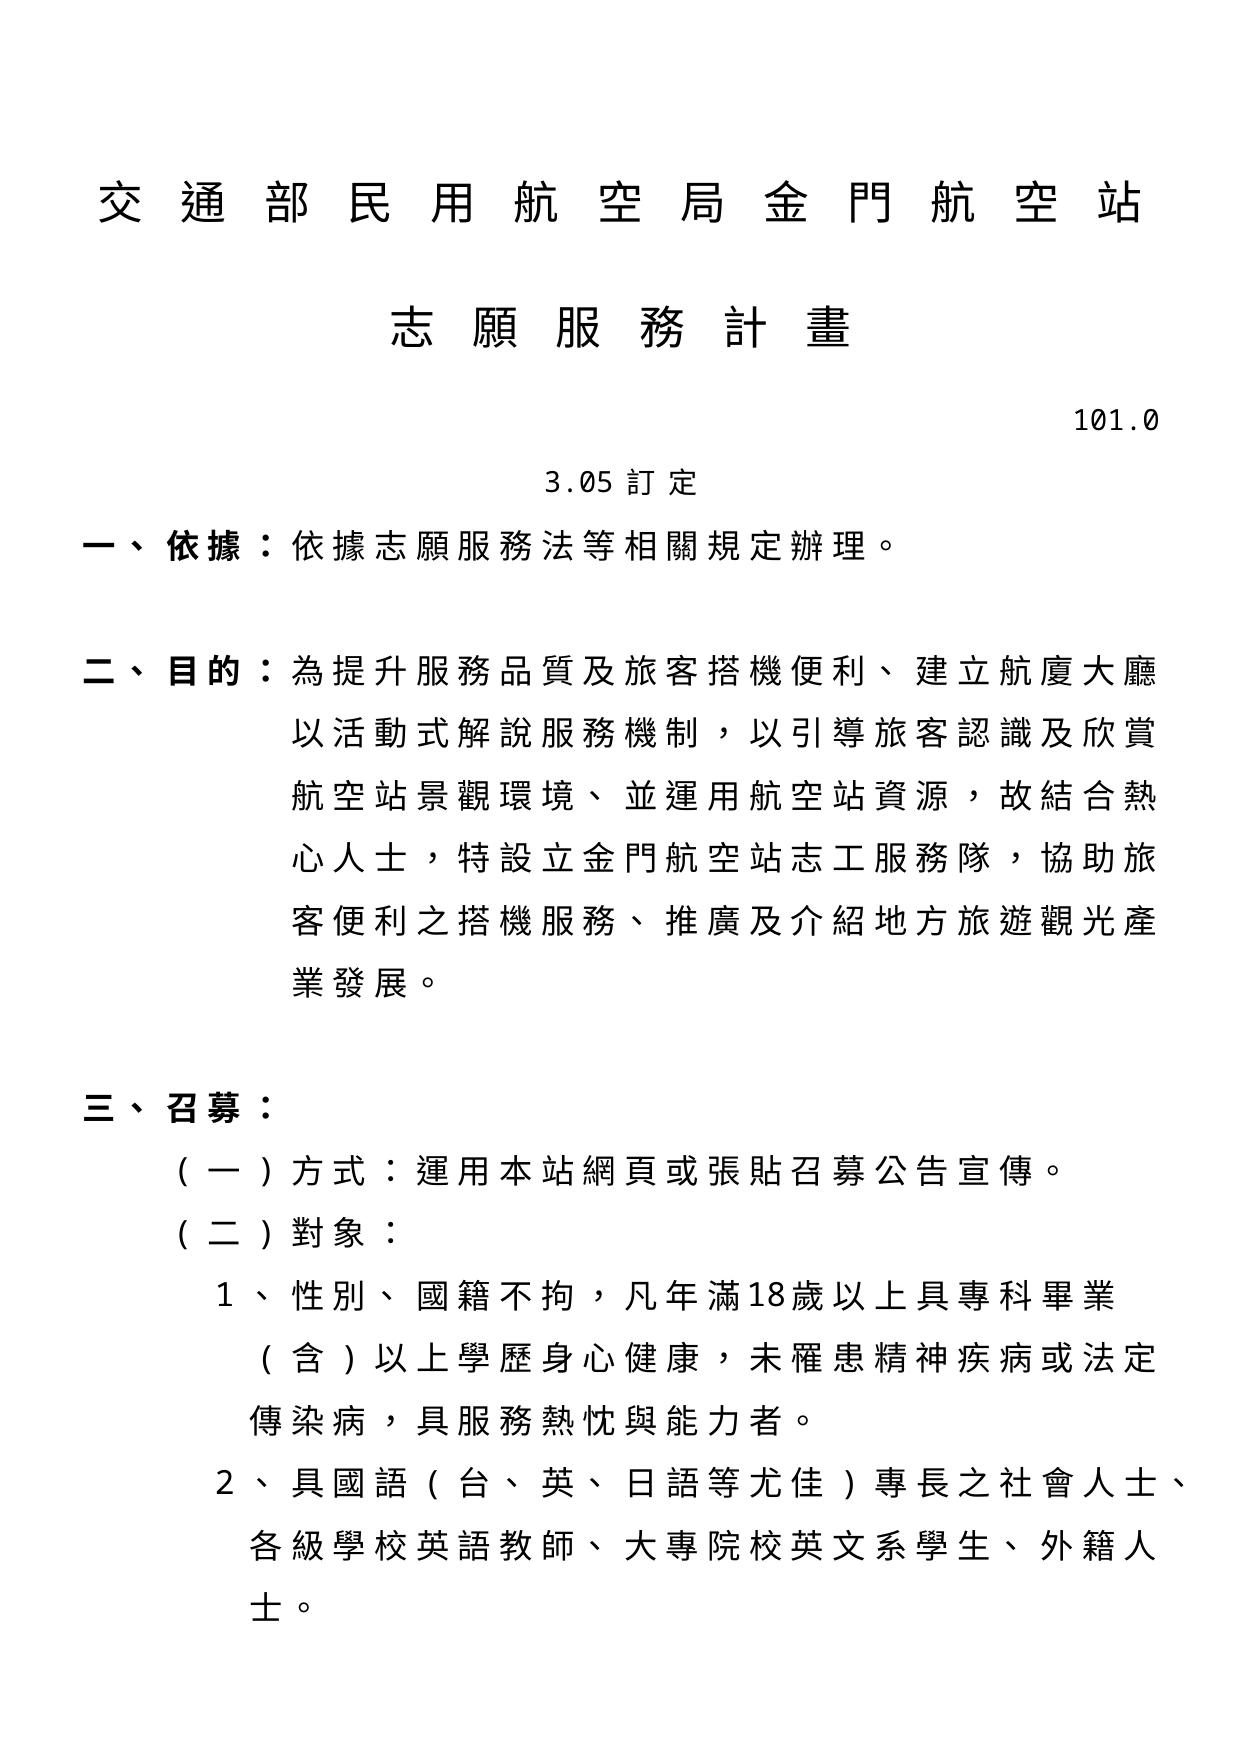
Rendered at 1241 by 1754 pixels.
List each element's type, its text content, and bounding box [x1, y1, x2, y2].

text 三、召募： [78, 1064, 1162, 1127]
text 2、具國語(台、英、日語等尤佳)專長之社會人士、各級學校英語教師、大專院校英文系學生、外籍人士。 [196, 1439, 1162, 1627]
text (一)方式：運用本站網頁或張貼召募公告宣傳。 [128, 1127, 1162, 1189]
text 101.03.05訂定 [78, 377, 1162, 502]
text 交通部民用航空局金門航空站志願服務計畫 [78, 127, 1162, 377]
text (二)對象： [128, 1189, 1162, 1252]
text 二、目的：為提升服務品質及旅客搭機便利、建立航廈大廳以活動式解說服務機制，以引導旅客認識及欣賞航空站景觀環境、並運用航空站資源，故結合熱心人士，特設立金門航空站志工服務隊，協助旅客便利之搭機服務、推廣及介紹地方旅遊觀光產業發展。 [78, 627, 1162, 1002]
text 1、性別、國籍不拘，凡年滿18歲以上具專科畢業(含)以上學歷身心健康，未罹患精神疾病或法定傳染病，具服務熱忱與能力者。 [196, 1252, 1162, 1439]
text 一、依據：依據志願服務法等相關規定辦理。 [78, 502, 1162, 564]
